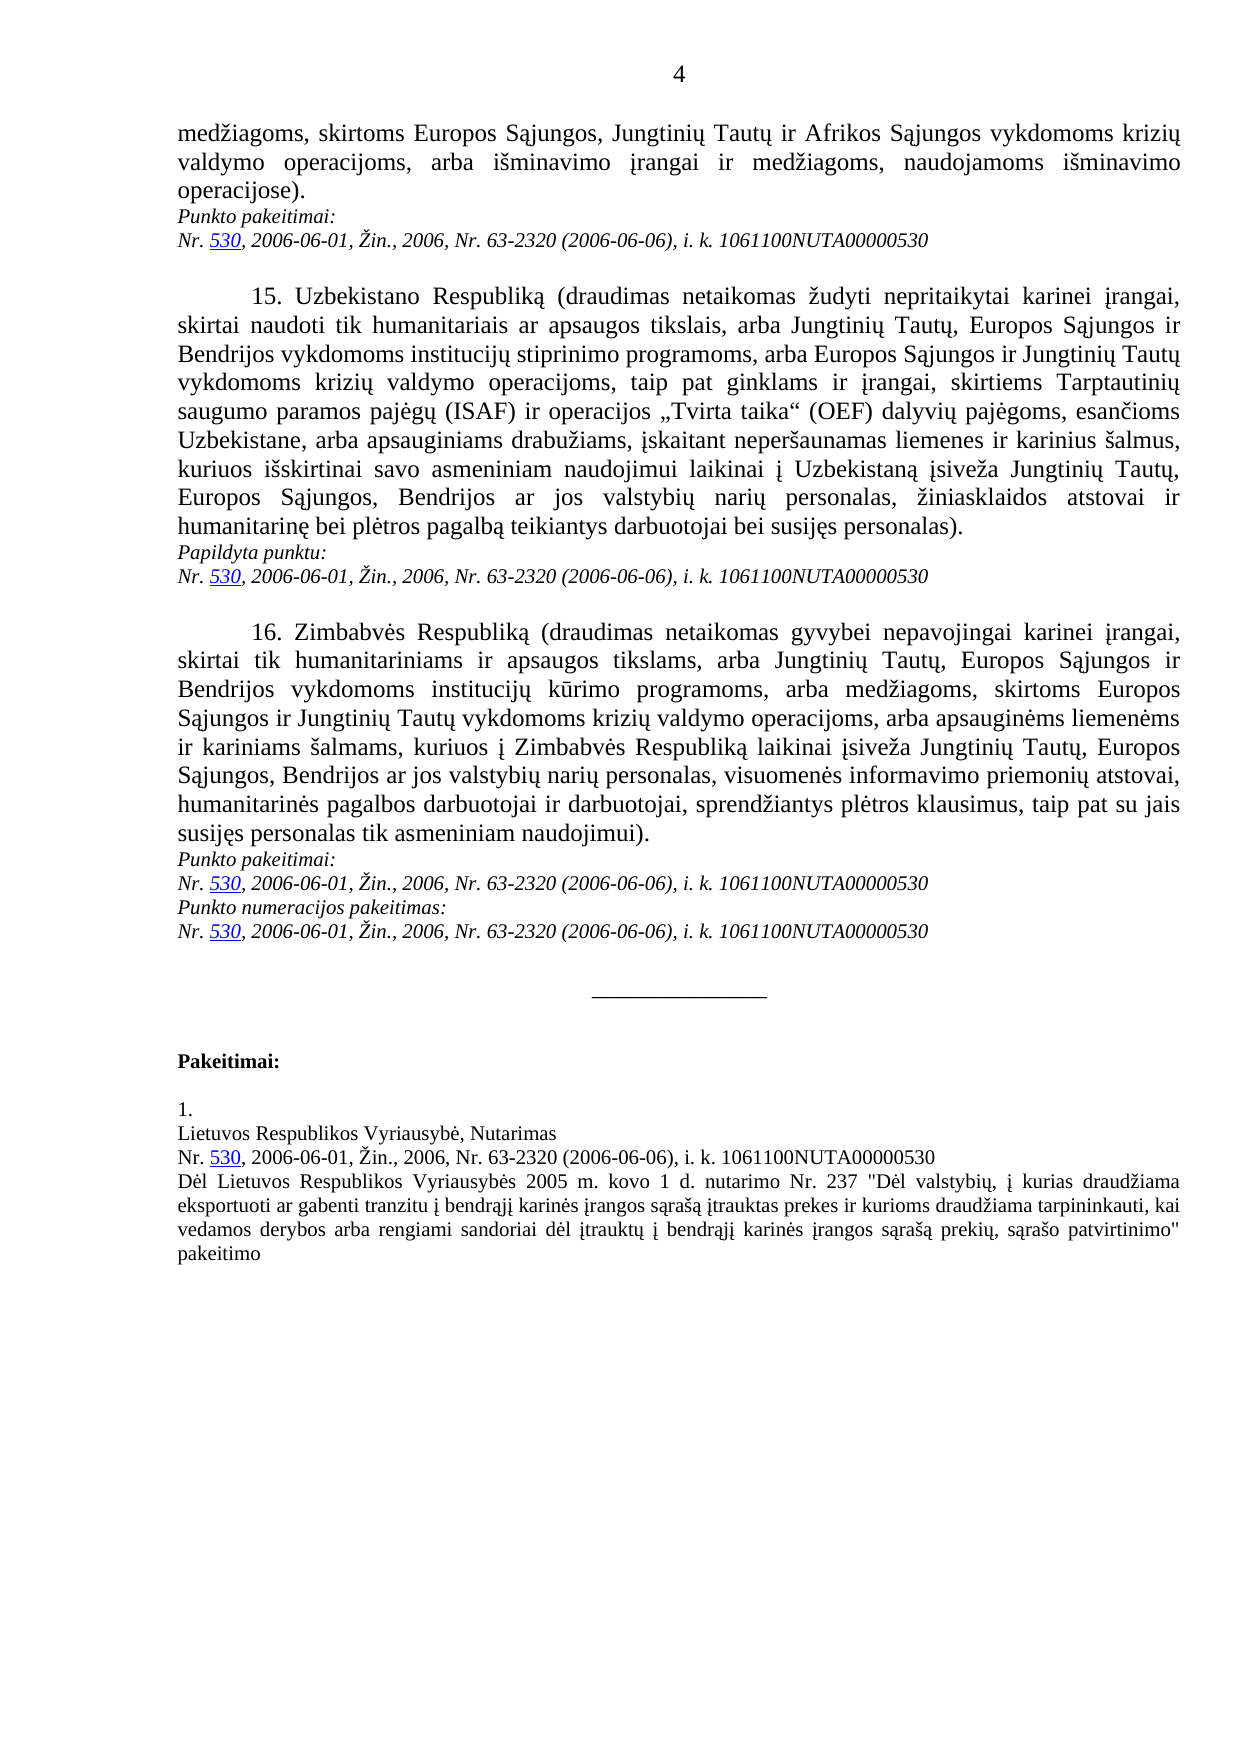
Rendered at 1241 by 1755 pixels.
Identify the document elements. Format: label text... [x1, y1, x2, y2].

text 15. Uzbekistano Respubliką (draudimas netaikomas žudyti nepritaikytai karinei įrangai, skirtai naudoti tik humanitariais ar apsaugos tikslais, arba Jungtinių Tautų, Europos Sąjungos ir Bendrijos vykdomoms institucijų stiprinimo programoms, arba Europos Sąjungos ir Jungtinių Tautų vykdomoms krizių valdymo operacijoms, taip pat ginklams ir įrangai, skirtiems Tarptautinių saugumo paramos pajėgų (ISAF) ir operacijos „Tvirta taika“ (OEF) dalyvių pajėgoms, esančioms Uzbekistane, arba apsauginiams drabužiams, įskaitant neperšaunamas liemenes ir karinius šalmus, kuriuos išskirtinai savo asmeniniam naudojimui laikinai į Uzbekistaną įsiveža Jungtinių Tautų, Europos Sąjungos, Bendrijos ar jos valstybių narių personalas, žiniasklaidos atstovai ir humanitarinę bei plėtros pagalbą teikiantys darbuotojai bei susijęs personalas). [177, 281, 1181, 540]
text medžiagoms, skirtoms Europos Sąjungos, Jungtinių Tautų ir Afrikos Sąjungos vykdomoms krizių valdymo operacijoms, arba išminavimo įrangai ir medžiagoms, naudojamoms išminavimo operacijose). [177, 118, 1181, 204]
text ______________ [177, 972, 1181, 1001]
text Nr. 530, 2006-06-01, Žin., 2006, Nr. 63-2320 (2006-06-06), i. k. 1061100NUTA00000530 [177, 1145, 1181, 1169]
text Nr. 530, 2006-06-01, Žin., 2006, Nr. 63-2320 (2006-06-06), i. k. 1061100NUTA00000530 [177, 919, 1181, 943]
text Nr. 530, 2006-06-01, Žin., 2006, Nr. 63-2320 (2006-06-06), i. k. 1061100NUTA00000530 [177, 564, 1181, 588]
text 16. Zimbabvės Respubliką (draudimas netaikomas gyvybei nepavojingai karinei įrangai, skirtai tik humanitariniams ir apsaugos tikslams, arba Jungtinių Tautų, Europos Sąjungos ir Bendrijos vykdomoms institucijų kūrimo programoms, arba medžiagoms, skirtoms Europos Sąjungos ir Jungtinių Tautų vykdomoms krizių valdymo operacijoms, arba apsauginėms liemenėms ir kariniams šalmams, kuriuos į Zimbabvės Respubliką laikinai įsiveža Jungtinių Tautų, Europos Sąjungos, Bendrijos ar jos valstybių narių personalas, visuomenės informavimo priemonių atstovai, humanitarinės pagalbos darbuotojai ir darbuotojai, sprendžiantys plėtros klausimus, taip pat su jais susijęs personalas tik asmeniniam naudojimui). [177, 617, 1181, 847]
text Papildyta punktu: [177, 540, 1181, 564]
text Punkto pakeitimai: [177, 847, 1181, 871]
text Nr. 530, 2006-06-01, Žin., 2006, Nr. 63-2320 (2006-06-06), i. k. 1061100NUTA00000530 [177, 228, 1181, 252]
text Dėl Lietuvos Respublikos Vyriausybės 2005 m. kovo 1 d. nutarimo Nr. 237 "Dėl valstybių, į kurias draudžiama eksportuoti ar gabenti tranzitu į bendrąjį karinės įrangos sąrašą įtrauktas prekes ir kurioms draudžiama tarpininkauti, kai vedamos derybos arba rengiami sandoriai dėl įtrauktų į bendrąjį karinės įrangos sąrašą prekių, sąrašo patvirtinimo" pakeitimo [177, 1169, 1181, 1265]
text 1. [177, 1097, 1181, 1121]
text Pakeitimai: [177, 1049, 1181, 1073]
text Nr. 530, 2006-06-01, Žin., 2006, Nr. 63-2320 (2006-06-06), i. k. 1061100NUTA00000530 [177, 871, 1181, 895]
text Punkto pakeitimai: [177, 204, 1181, 228]
text Punkto numeracijos pakeitimas: [177, 895, 1181, 919]
text Lietuvos Respublikos Vyriausybė, Nutarimas [177, 1121, 1181, 1145]
